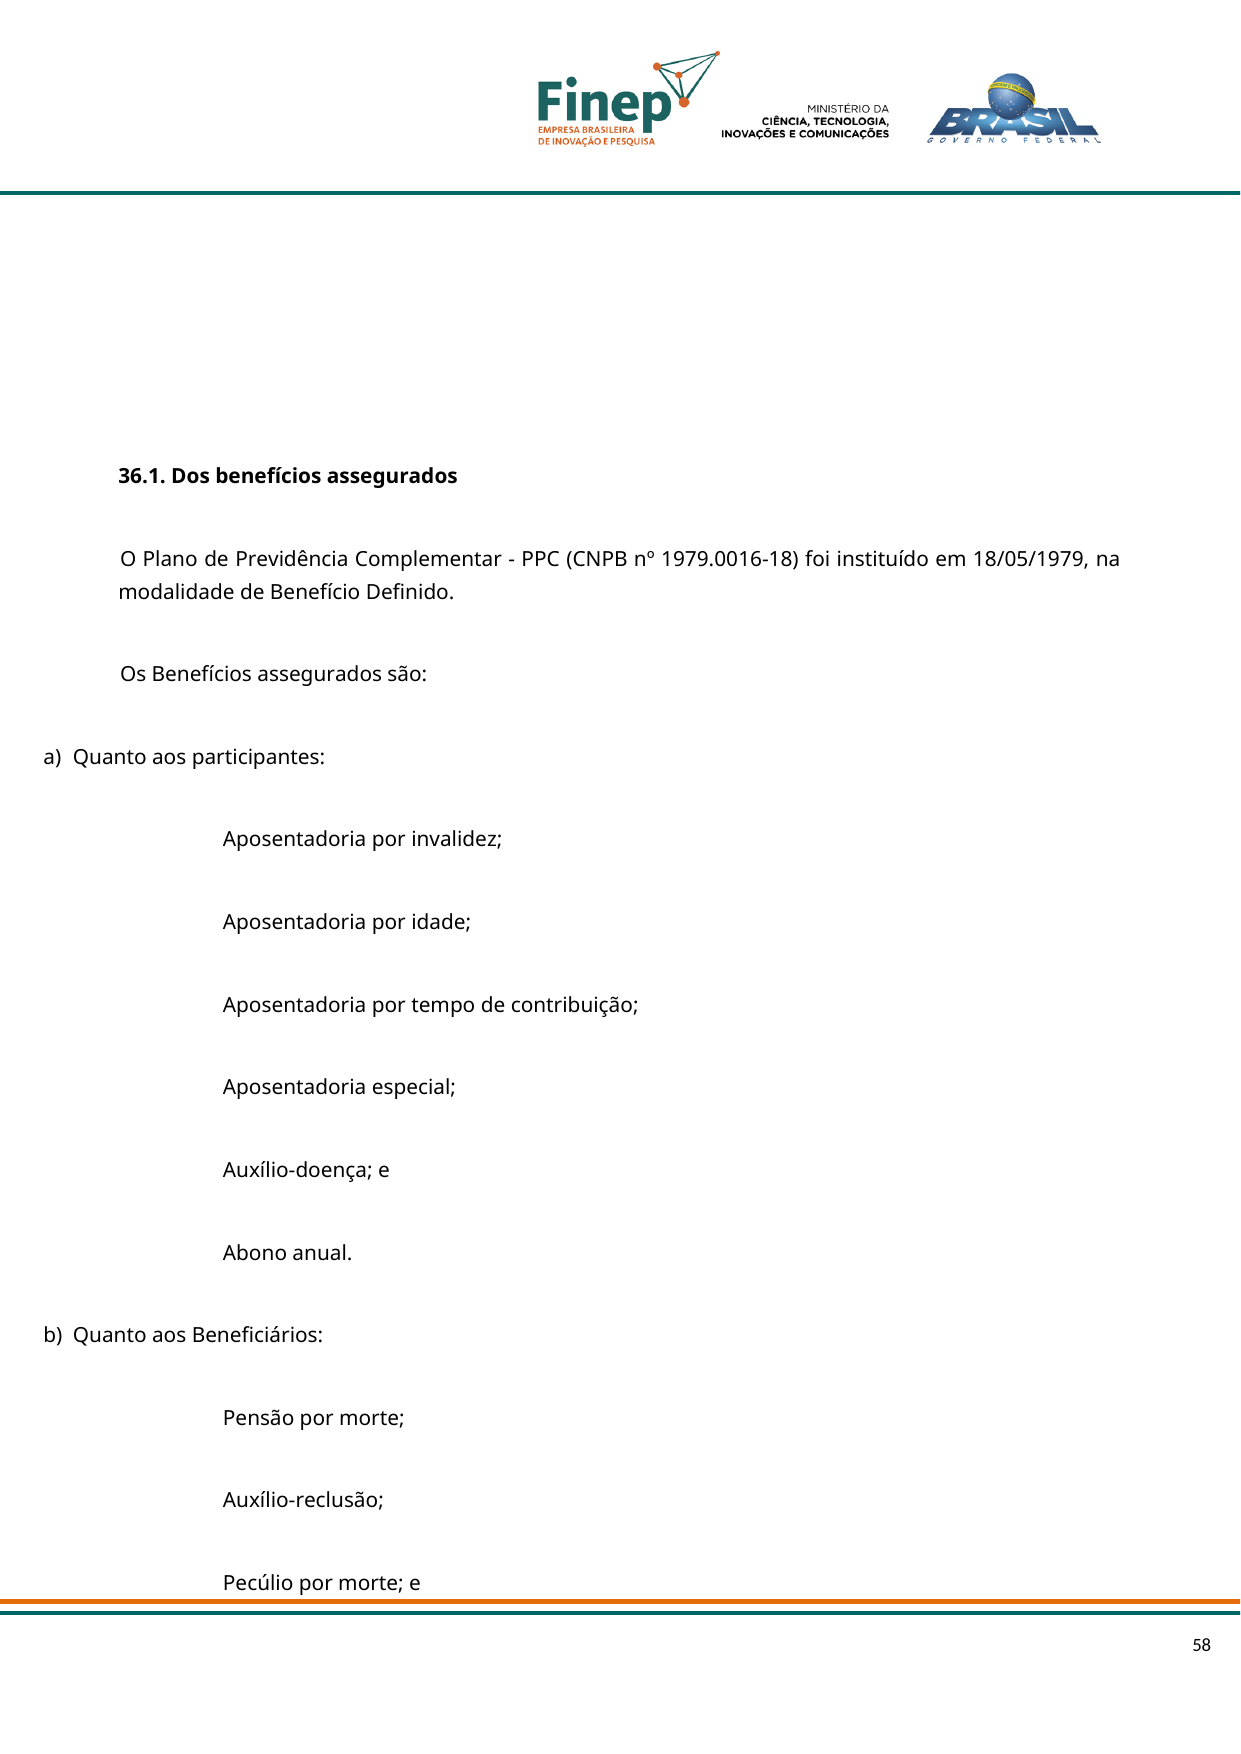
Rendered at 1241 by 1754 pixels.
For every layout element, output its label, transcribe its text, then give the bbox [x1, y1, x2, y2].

subtitle 36.1. Dos benefícios assegurados [118, 462, 1122, 490]
text Aposentadoria por idade; [148, 907, 1122, 936]
list Quanto aos participantes: [43, 742, 1122, 770]
picture [516, 31, 1123, 166]
text Pecúlio por morte; e [148, 1568, 1122, 1596]
text O Plano de Previdência Complementar - PPC (CNPB nº 1979.0016-18) foi instituído em 18/05/1979, na modalidade de Benefício Definido. [118, 544, 1122, 605]
text Auxílio-reclusão; [148, 1485, 1122, 1514]
text Pensão por morte; [148, 1403, 1122, 1431]
text Aposentadoria especial; [148, 1072, 1122, 1101]
text Abono anual. [148, 1238, 1122, 1266]
text Aposentadoria por invalidez; [148, 824, 1122, 853]
list Quanto aos Beneficiários: [43, 1320, 1122, 1349]
text Auxílio-doença; e [148, 1155, 1122, 1183]
text Os Benefícios assegurados são: [118, 659, 1122, 688]
text Aposentadoria por tempo de contribuição; [148, 990, 1122, 1018]
